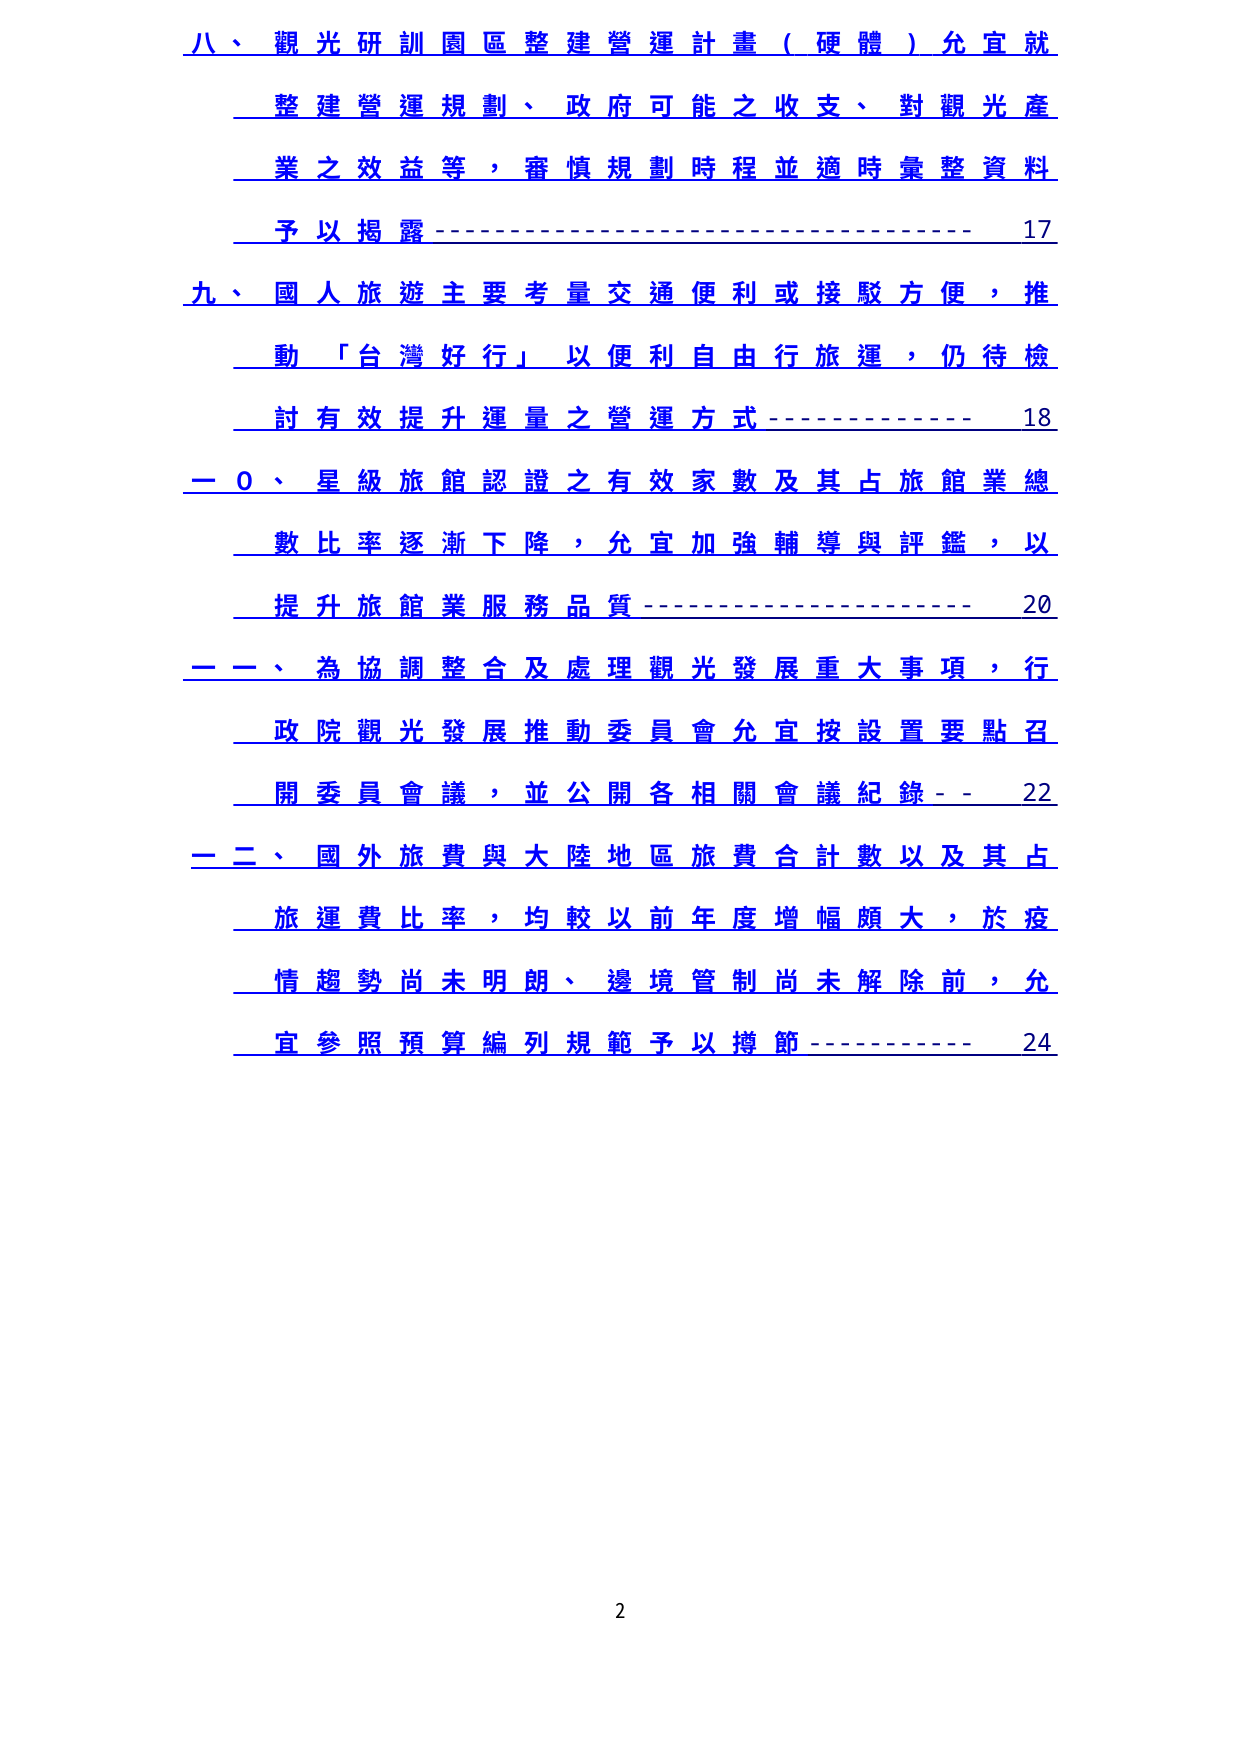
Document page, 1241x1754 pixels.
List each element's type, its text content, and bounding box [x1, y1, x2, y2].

text 整建營運規劃、政府可能之收支、對觀光產業之效益等，審慎規劃時程並適時彙整資料予以揭露 17 [183, 56, 1058, 250]
text 一一、為協調整合及處理觀光發展重大事項，行 [183, 625, 1058, 679]
text 政院觀光發展推動委員會允宜按設置要點召開委員會議，並公開各相關會議紀錄 22 [183, 681, 1058, 812]
text 一二、國外旅費與大陸地區旅費合計數以及其占旅運費比率，均較以前年度增幅頗大，於疫情趨勢尚未明朗、邊境管制尚未解除前，允宜參照預算編列規範予以撙節 24 [183, 812, 1058, 1062]
text 九、國人旅遊主要考量交通便利或接駁方便，推 [183, 250, 1058, 304]
text 一０、星級旅館認證之有效家數及其占旅館業總 [183, 437, 1058, 492]
text 動「台灣好行」以便利自由行旅運，仍待檢討有效提升運量之營運方式 18 [183, 306, 1058, 437]
text 數比率逐漸下降，允宜加強輔導與評鑑，以提升旅館業服務品質 20 [183, 494, 1058, 625]
text 八、觀光研訓園區整建營運計畫(硬體)允宜就 [183, 0, 1058, 54]
